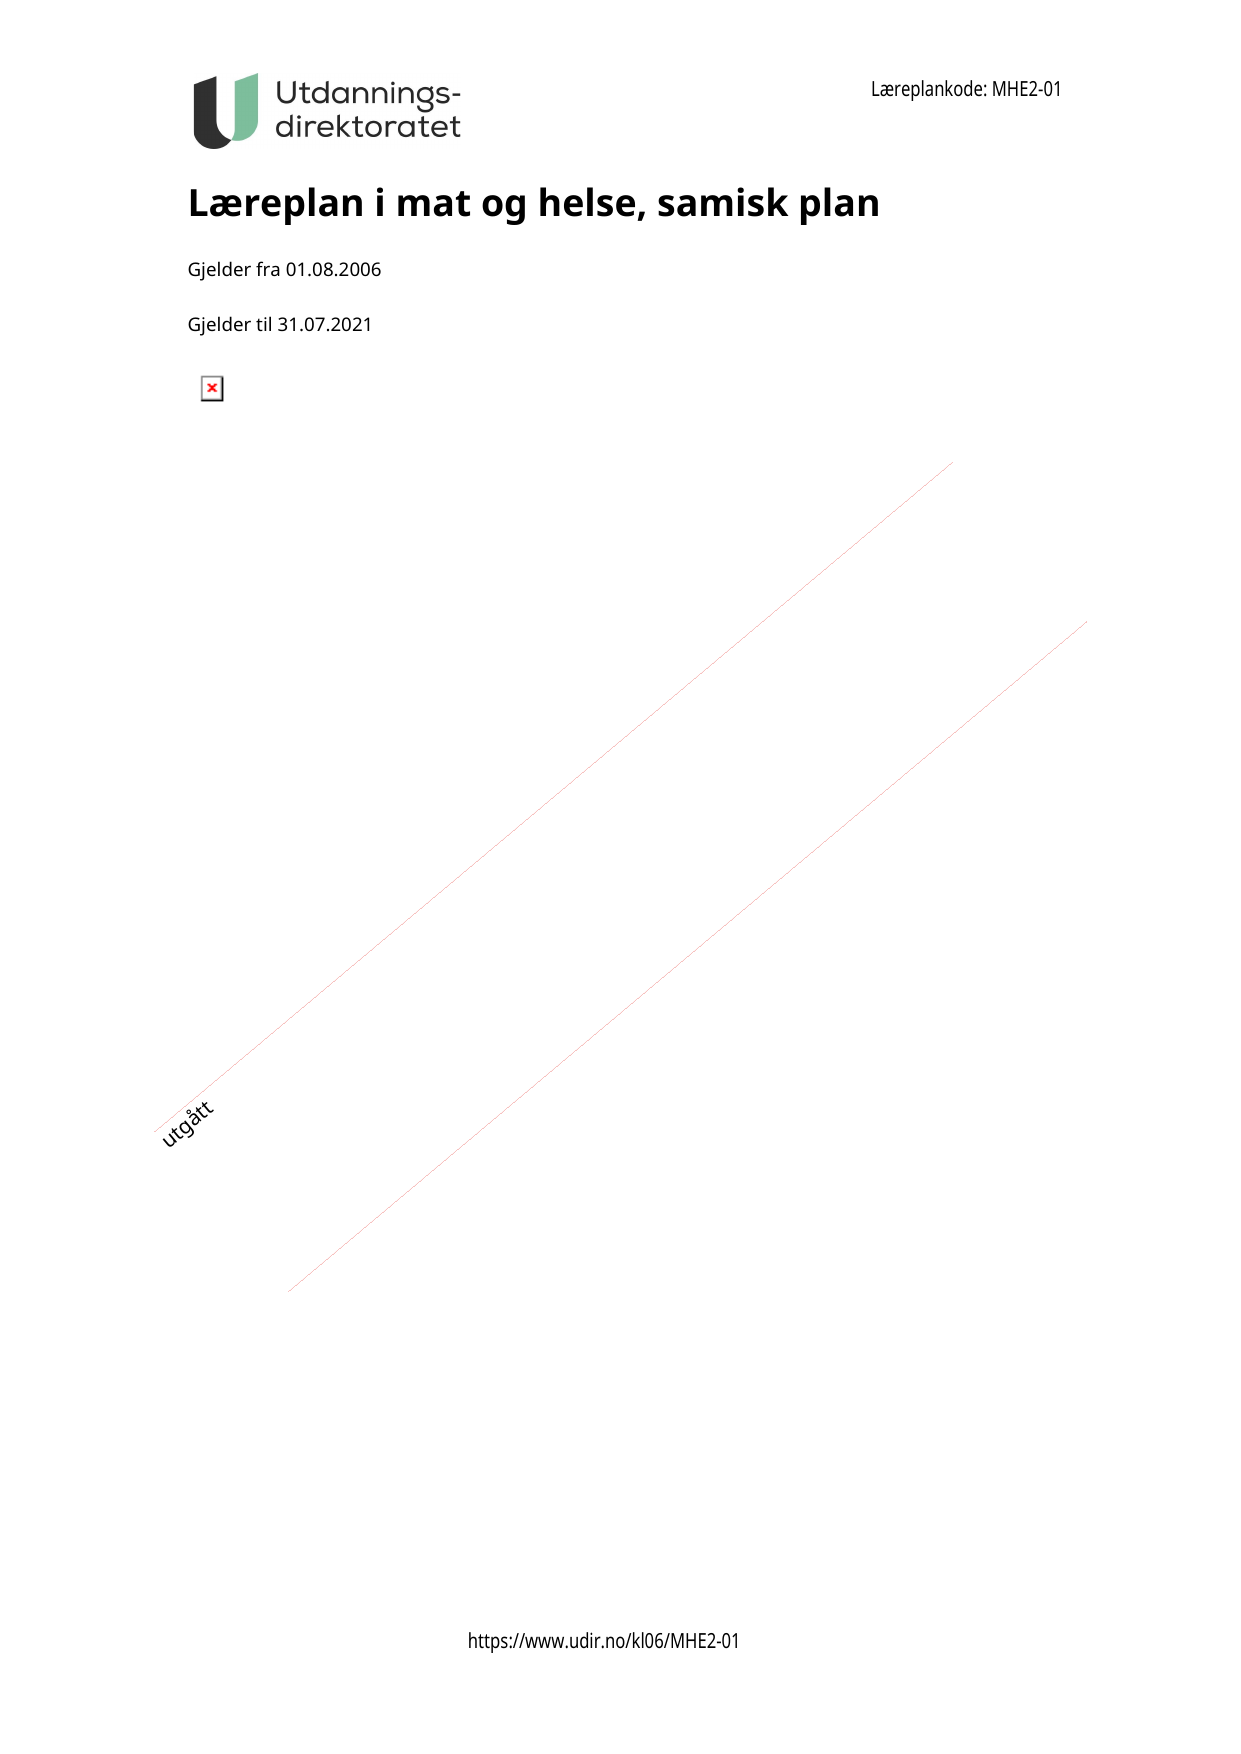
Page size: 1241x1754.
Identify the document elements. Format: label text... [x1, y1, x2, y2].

text Gjelder til 31.07.2021 [378, 311, 1053, 337]
picture [187, 366, 238, 416]
text Gjelder fra 01.08.2006 [386, 257, 1053, 282]
picture [193, 73, 461, 149]
subtitle Læreplan i mat og helse, samisk plan [881, 176, 1053, 227]
